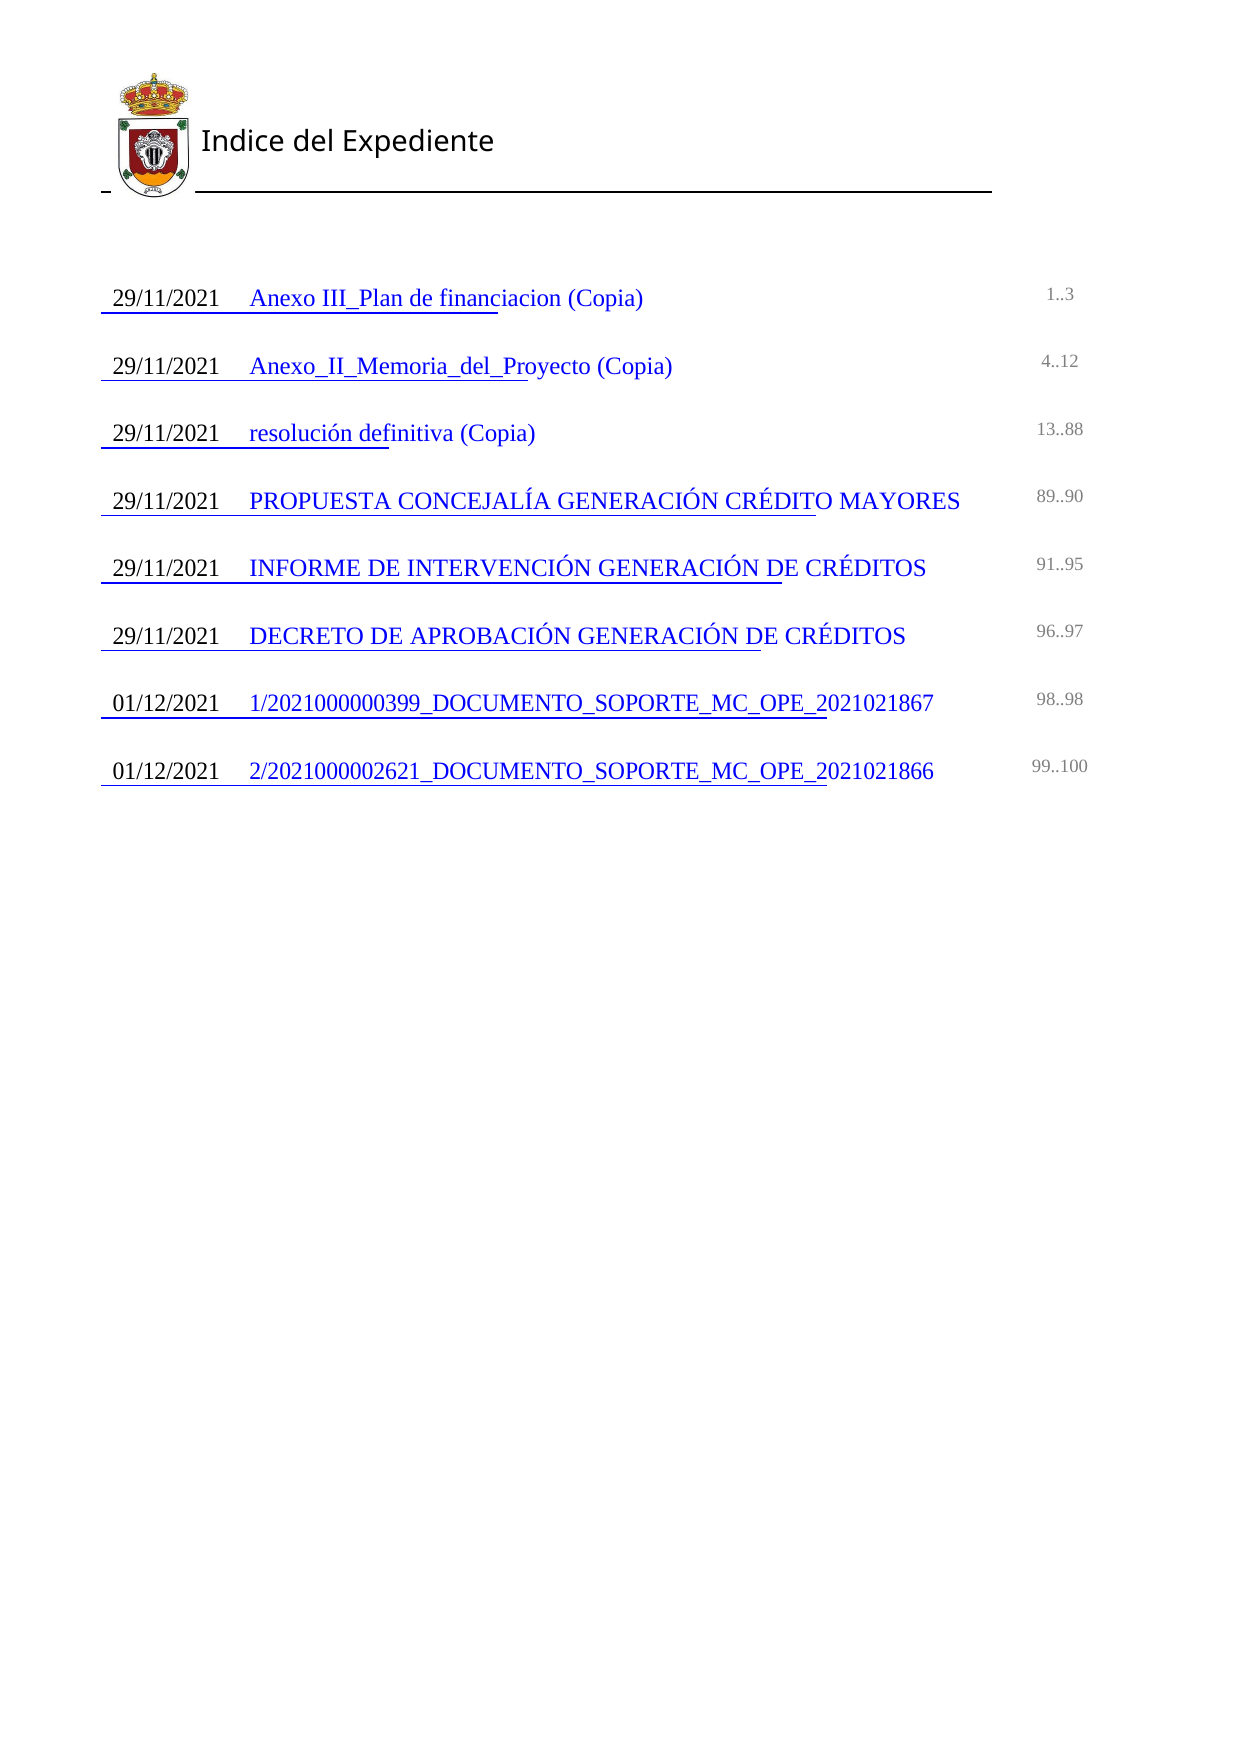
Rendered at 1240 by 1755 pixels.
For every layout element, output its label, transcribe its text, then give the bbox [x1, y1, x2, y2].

text 29/11/2021 INFORME DE INTERVENCIÓN GENERACIÓN DE CRÉDITOS 91..95 [112, 552, 1135, 582]
text 29/11/2021 Anexo_II_Memoria_del_Proyecto (Copia) 4..12 [112, 350, 1135, 380]
text 29/11/2021 PROPUESTA CONCEJALÍA GENERACIÓN CRÉDITO MAYORES 89..90 [112, 485, 1135, 515]
text 01/12/2021 1/2021000000399_DOCUMENTO_SOPORTE_MC_OPE_2021021867 98..98 [112, 687, 1135, 717]
text 01/12/2021 2/2021000002621_DOCUMENTO_SOPORTE_MC_OPE_2021021866 99..100 [112, 755, 1135, 785]
text 29/11/2021 Anexo III_Plan de financiacion (Copia) 1..3 [112, 282, 1135, 312]
text Indice del Expediente [201, 121, 1135, 160]
text 29/11/2021 resolución definitiva (Copia) 13..88 [112, 417, 1135, 447]
picture [111, 73, 196, 201]
text 29/11/2021 DECRETO DE APROBACIÓN GENERACIÓN DE CRÉDITOS 96..97 [112, 620, 1135, 650]
